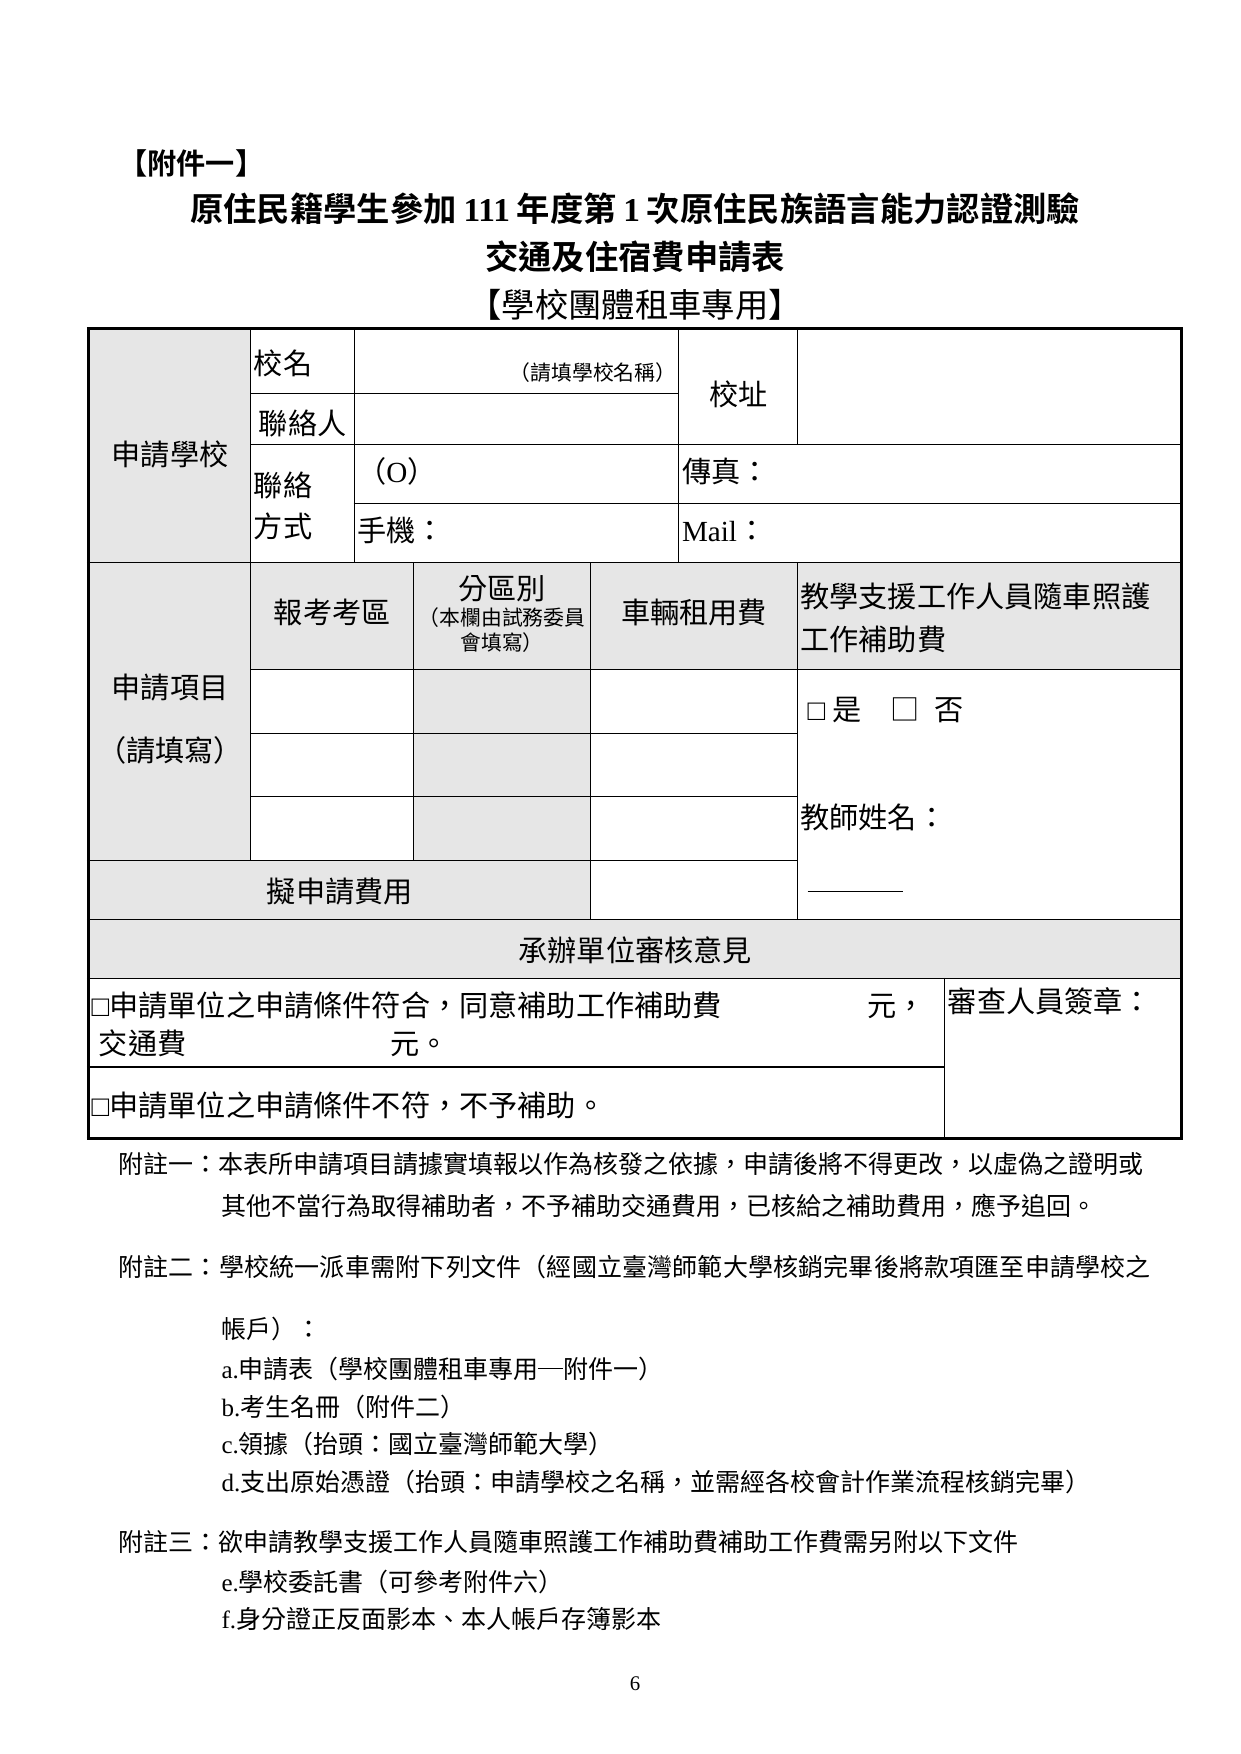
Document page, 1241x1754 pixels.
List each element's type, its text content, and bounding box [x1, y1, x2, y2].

table_cell 報考考區 [251, 563, 413, 669]
table_cell [591, 670, 797, 733]
text c.領據（抬頭：國立臺灣師範大學） [118, 1424, 1152, 1461]
text 附註二：學校統一派車需附下列文件（經國立臺灣師範大學核銷完畢後將款項匯至申請學校之帳戶）： [118, 1224, 1152, 1349]
table_cell 申請項目 （請填寫） [90, 563, 250, 860]
table_cell [414, 670, 590, 733]
table_cell [591, 734, 797, 796]
table_cell [591, 861, 797, 919]
table_cell [251, 734, 413, 796]
table_cell 審查人員簽章： [945, 979, 1180, 1137]
text 【附件一】 [118, 141, 1152, 182]
table_cell （O） [355, 445, 678, 503]
text 附註一：本表所申請項目請據實填報以作為核發之依據，申請後將不得更改，以虛偽之證明或其他不當行為取得補助者，不予補助交通費用，已核給之補助費用，應予追回。 [118, 1140, 1152, 1224]
text e.學校委託書（可參考附件六） [118, 1561, 1152, 1599]
table_header （請填學校名稱） [355, 330, 678, 393]
table_header 申請學校 [90, 330, 250, 562]
table_cell □申請單位之申請條件不符，不予補助。 [90, 1068, 944, 1137]
table_header [798, 330, 1180, 444]
table_cell 分區別 （本欄由試務委員會填寫） [414, 563, 590, 669]
table_header 校名 [251, 330, 354, 393]
table_cell [355, 394, 678, 444]
table_cell 教學支援工作人員隨車照護工作補助費 [798, 563, 1180, 669]
table_cell 擬申請費用 [90, 861, 590, 919]
table_cell □ 是 □ 否 教師姓名： [798, 670, 1180, 919]
table_header 校址 [679, 330, 797, 444]
text b.考生名冊（附件二） [118, 1386, 1152, 1424]
text 原住民籍學生參加111年度第1次原住民族語言能力認證測驗 [118, 182, 1152, 231]
text 附註三：欲申請教學支援工作人員隨車照護工作補助費補助工作費需另附以下文件 [118, 1499, 1152, 1561]
table_cell 傳真： [679, 445, 1180, 503]
text a.申請表（學校團體租車專用─附件一） [118, 1349, 1152, 1386]
table_cell 承辦單位審核意見 [90, 920, 1180, 978]
table_cell □申請單位之申請條件符合，同意補助工作補助費 元， 交通費 元。 [90, 979, 944, 1066]
table_cell [414, 797, 590, 860]
table_cell 手機： [355, 504, 678, 562]
table_cell 聯絡 方式 [251, 445, 354, 562]
table_cell [251, 670, 413, 733]
table_cell 車輛租用費 [591, 563, 797, 669]
table_cell Mail： [679, 504, 1180, 562]
text 交通及住宿費申請表 [118, 231, 1152, 279]
table_cell [591, 797, 797, 860]
table_cell [414, 734, 590, 796]
text 【學校團體租車專用】 [118, 279, 1152, 327]
text d.支出原始憑證（抬頭：申請學校之名稱，並需經各校會計作業流程核銷完畢） [118, 1461, 1152, 1499]
table_cell [251, 797, 413, 860]
table_cell 聯絡人 [251, 394, 354, 444]
text f.身分證正反面影本、本人帳戶存簿影本 [118, 1599, 1152, 1636]
